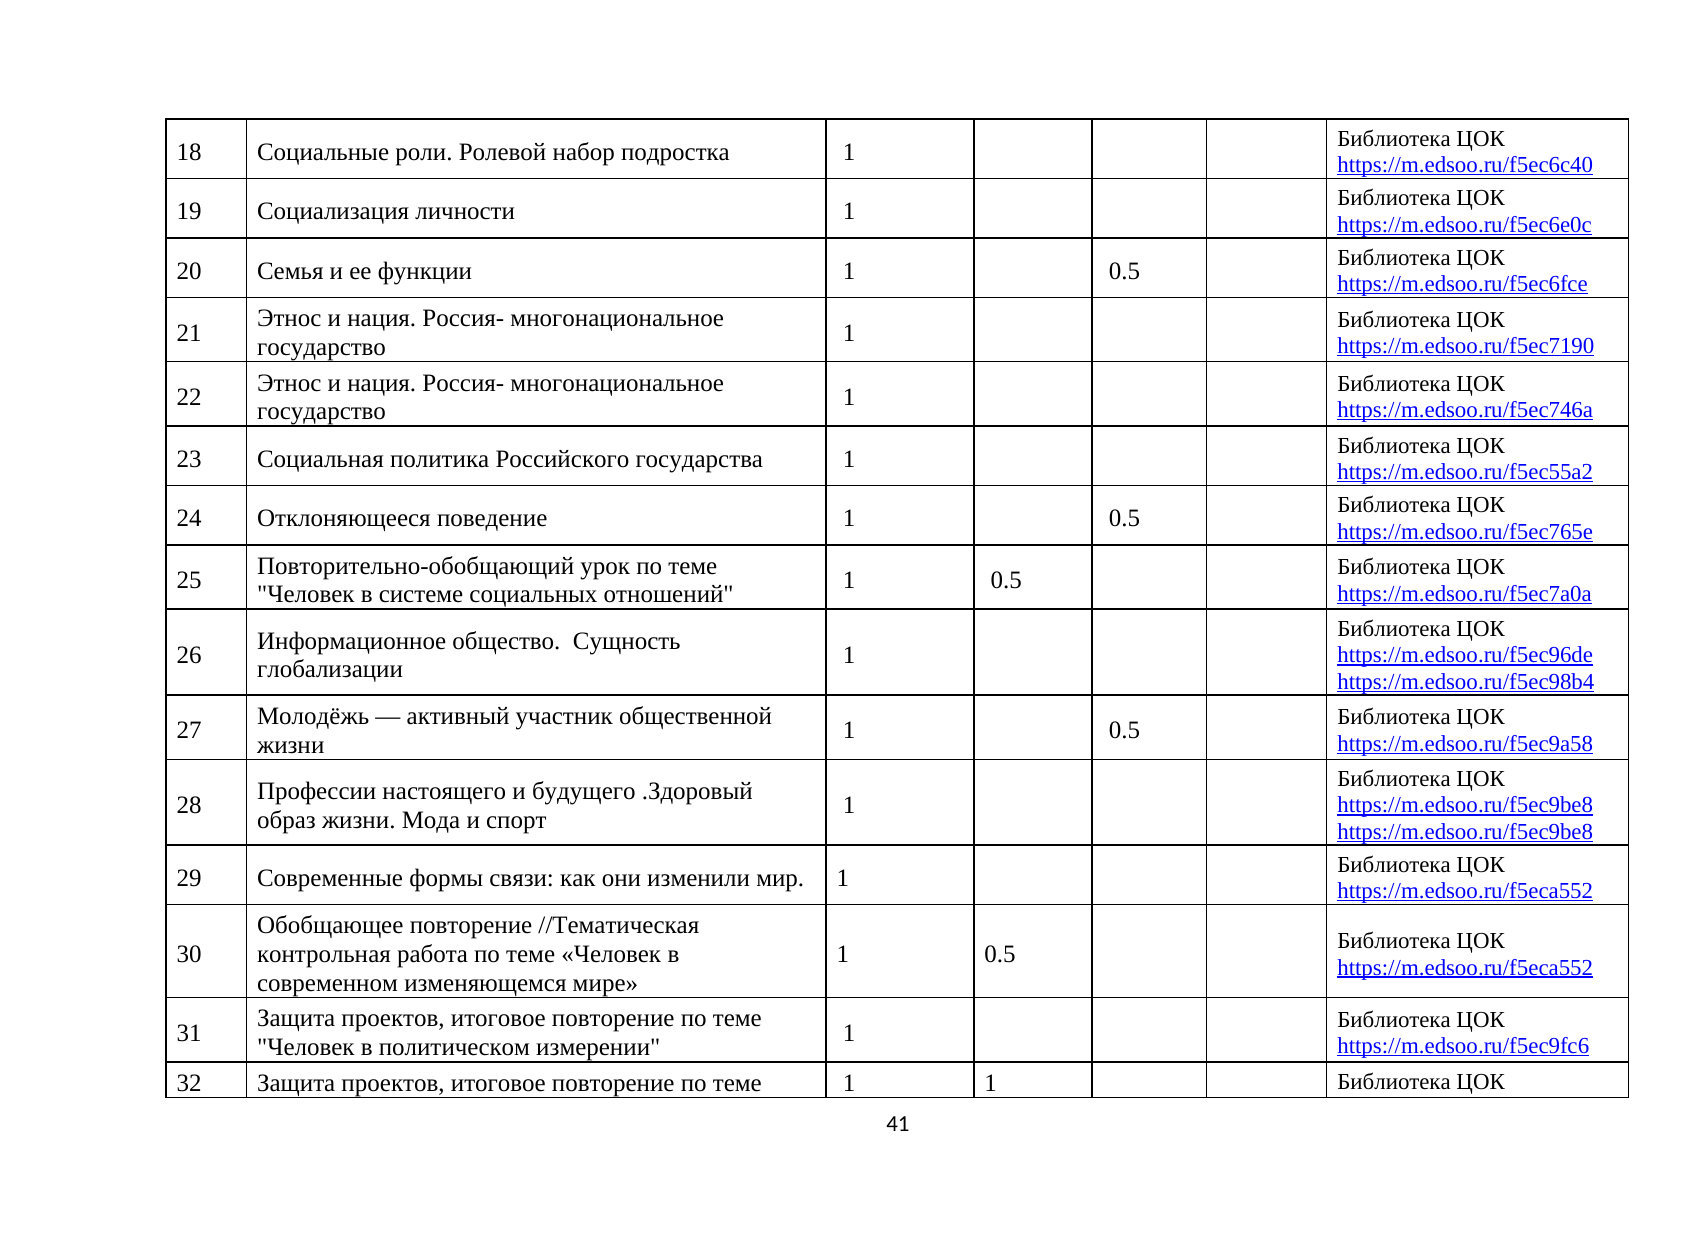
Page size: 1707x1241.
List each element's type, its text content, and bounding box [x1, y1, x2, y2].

table_cell [1093, 1063, 1206, 1097]
table_cell Библиотека ЦОК https://m.edsoo.ru/f5eca552 [1327, 846, 1628, 904]
table_cell [1207, 610, 1326, 694]
table_cell [1093, 120, 1206, 178]
table_cell Социальные роли. Ролевой набор подростка [247, 120, 825, 178]
table_cell Социальная политика Российского государства [247, 427, 825, 484]
table_cell Современные формы связи: как они изменили мир. [247, 846, 825, 904]
table_cell Библиотека ЦОК https://m.edsoo.ru/f5ec6e0c [1327, 179, 1628, 237]
table_cell Библиотека ЦОК https://m.edsoo.ru/f5ec765e [1327, 486, 1628, 544]
table_cell Библиотека ЦОК https://m.edsoo.ru/f5ec9a58 [1327, 696, 1628, 758]
table_cell Повторительно-обобщающий урок по теме "Человек в системе социальных отношений" [247, 546, 825, 608]
table_cell [975, 998, 1091, 1061]
table_cell [1093, 998, 1206, 1061]
table_cell [1207, 760, 1326, 844]
table_cell Библиотека ЦОК [1327, 1063, 1628, 1097]
table_cell [1093, 846, 1206, 904]
table_cell [975, 486, 1091, 544]
table_cell Профессии настоящего и будущего .Здоровый образ жизни. Мода и спорт [247, 760, 825, 844]
table_cell 0.5 [1093, 696, 1206, 758]
table_cell 30 [167, 905, 246, 997]
table_cell 1 [827, 298, 973, 361]
table_cell Библиотека ЦОК https://m.edsoo.ru/f5ec7a0a [1327, 546, 1628, 608]
table_cell 23 [167, 427, 246, 484]
table_cell Молодёжь — активный участник общественной жизни [247, 696, 825, 758]
table_cell [1093, 610, 1206, 694]
table_cell [1093, 760, 1206, 844]
table_cell [1207, 696, 1326, 758]
table_cell [1207, 905, 1326, 997]
table_cell 26 [167, 610, 246, 694]
table_cell 24 [167, 486, 246, 544]
table_cell Семья и ее функции [247, 239, 825, 297]
table_cell Библиотека ЦОК https://m.edsoo.ru/f5ec7190 [1327, 298, 1628, 361]
table_cell 31 [167, 998, 246, 1061]
table_cell [1207, 846, 1326, 904]
table_cell [975, 760, 1091, 844]
table_cell 27 [167, 696, 246, 758]
table_cell [1207, 427, 1326, 484]
table_cell [1093, 427, 1206, 484]
table_cell Библиотека ЦОК https://m.edsoo.ru/f5ec746a [1327, 362, 1628, 425]
table_cell [1207, 239, 1326, 297]
table_cell 0.5 [975, 905, 1091, 997]
table_cell Защита проектов, итоговое повторение по теме "Человек в политическом измерении" [247, 998, 825, 1061]
table_cell 1 [827, 696, 973, 758]
table_cell [975, 120, 1091, 178]
table_cell Библиотека ЦОК https://m.edsoo.ru/f5ec9be8 https://m.edsoo.ru/f5ec9be8 [1327, 760, 1628, 844]
table_cell 18 [167, 120, 246, 178]
table_cell 1 [827, 486, 973, 544]
table_cell 1 [827, 362, 973, 425]
table_cell Социализация личности [247, 179, 825, 237]
table_cell Обобщающее повторение //Тематическая контрольная работа по теме «Человек в современном изменяющемся мире» [247, 905, 825, 997]
table_cell [975, 298, 1091, 361]
table_cell Защита проектов, итоговое повторение по теме [247, 1063, 825, 1097]
table_cell 1 [827, 610, 973, 694]
table_cell Библиотека ЦОК https://m.edsoo.ru/f5ec6c40 [1327, 120, 1628, 178]
table_cell 1 [827, 846, 973, 904]
table_cell [1207, 362, 1326, 425]
table_cell 1 [827, 905, 973, 997]
table_cell 20 [167, 239, 246, 297]
table_cell [975, 362, 1091, 425]
table_cell 21 [167, 298, 246, 361]
table_cell 0.5 [1093, 239, 1206, 297]
table_cell 28 [167, 760, 246, 844]
table_cell Этнос и нация. Россия- многонациональное государство [247, 362, 825, 425]
table_cell [1093, 298, 1206, 361]
table_cell [1207, 1063, 1326, 1097]
table_cell Этнос и нация. Россия- многонациональное государство [247, 298, 825, 361]
table_cell [975, 427, 1091, 484]
table_cell 29 [167, 846, 246, 904]
table_cell 1 [827, 120, 973, 178]
table_cell 1 [827, 1063, 973, 1097]
table_cell 1 [827, 760, 973, 844]
table_cell [975, 239, 1091, 297]
table_cell [1207, 120, 1326, 178]
table_cell 32 [167, 1063, 246, 1097]
table_cell 0.5 [1093, 486, 1206, 544]
table_cell [975, 846, 1091, 904]
table_cell [975, 696, 1091, 758]
table_cell [1093, 905, 1206, 997]
table_cell 1 [827, 239, 973, 297]
table_cell 22 [167, 362, 246, 425]
table_cell Библиотека ЦОК https://m.edsoo.ru/f5ec9fc6 [1327, 998, 1628, 1061]
table_cell [1093, 362, 1206, 425]
table_cell 19 [167, 179, 246, 237]
table_cell [975, 610, 1091, 694]
table_cell 1 [827, 546, 973, 608]
table_cell [975, 179, 1091, 237]
table_cell 1 [975, 1063, 1091, 1097]
table_cell [1207, 179, 1326, 237]
table_cell [1207, 486, 1326, 544]
table_cell 0.5 [975, 546, 1091, 608]
table_cell Библиотека ЦОК https://m.edsoo.ru/f5eca552 [1327, 905, 1628, 997]
table_cell [1207, 998, 1326, 1061]
table_cell Библиотека ЦОК https://m.edsoo.ru/f5ec6fce [1327, 239, 1628, 297]
table_cell 1 [827, 427, 973, 484]
table_cell Информационное общество. Сущность глобализации [247, 610, 825, 694]
table_cell 1 [827, 998, 973, 1061]
table_cell [1207, 298, 1326, 361]
table_cell 1 [827, 179, 973, 237]
table_cell Отклоняющееся поведение [247, 486, 825, 544]
table_cell 25 [167, 546, 246, 608]
table_cell [1093, 179, 1206, 237]
table_cell [1093, 546, 1206, 608]
table_cell Библиотека ЦОК https://m.edsoo.ru/f5ec55a2 [1327, 427, 1628, 484]
table_cell Библиотека ЦОК https://m.edsoo.ru/f5ec96de https://m.edsoo.ru/f5ec98b4 [1327, 610, 1628, 694]
table_cell [1207, 546, 1326, 608]
